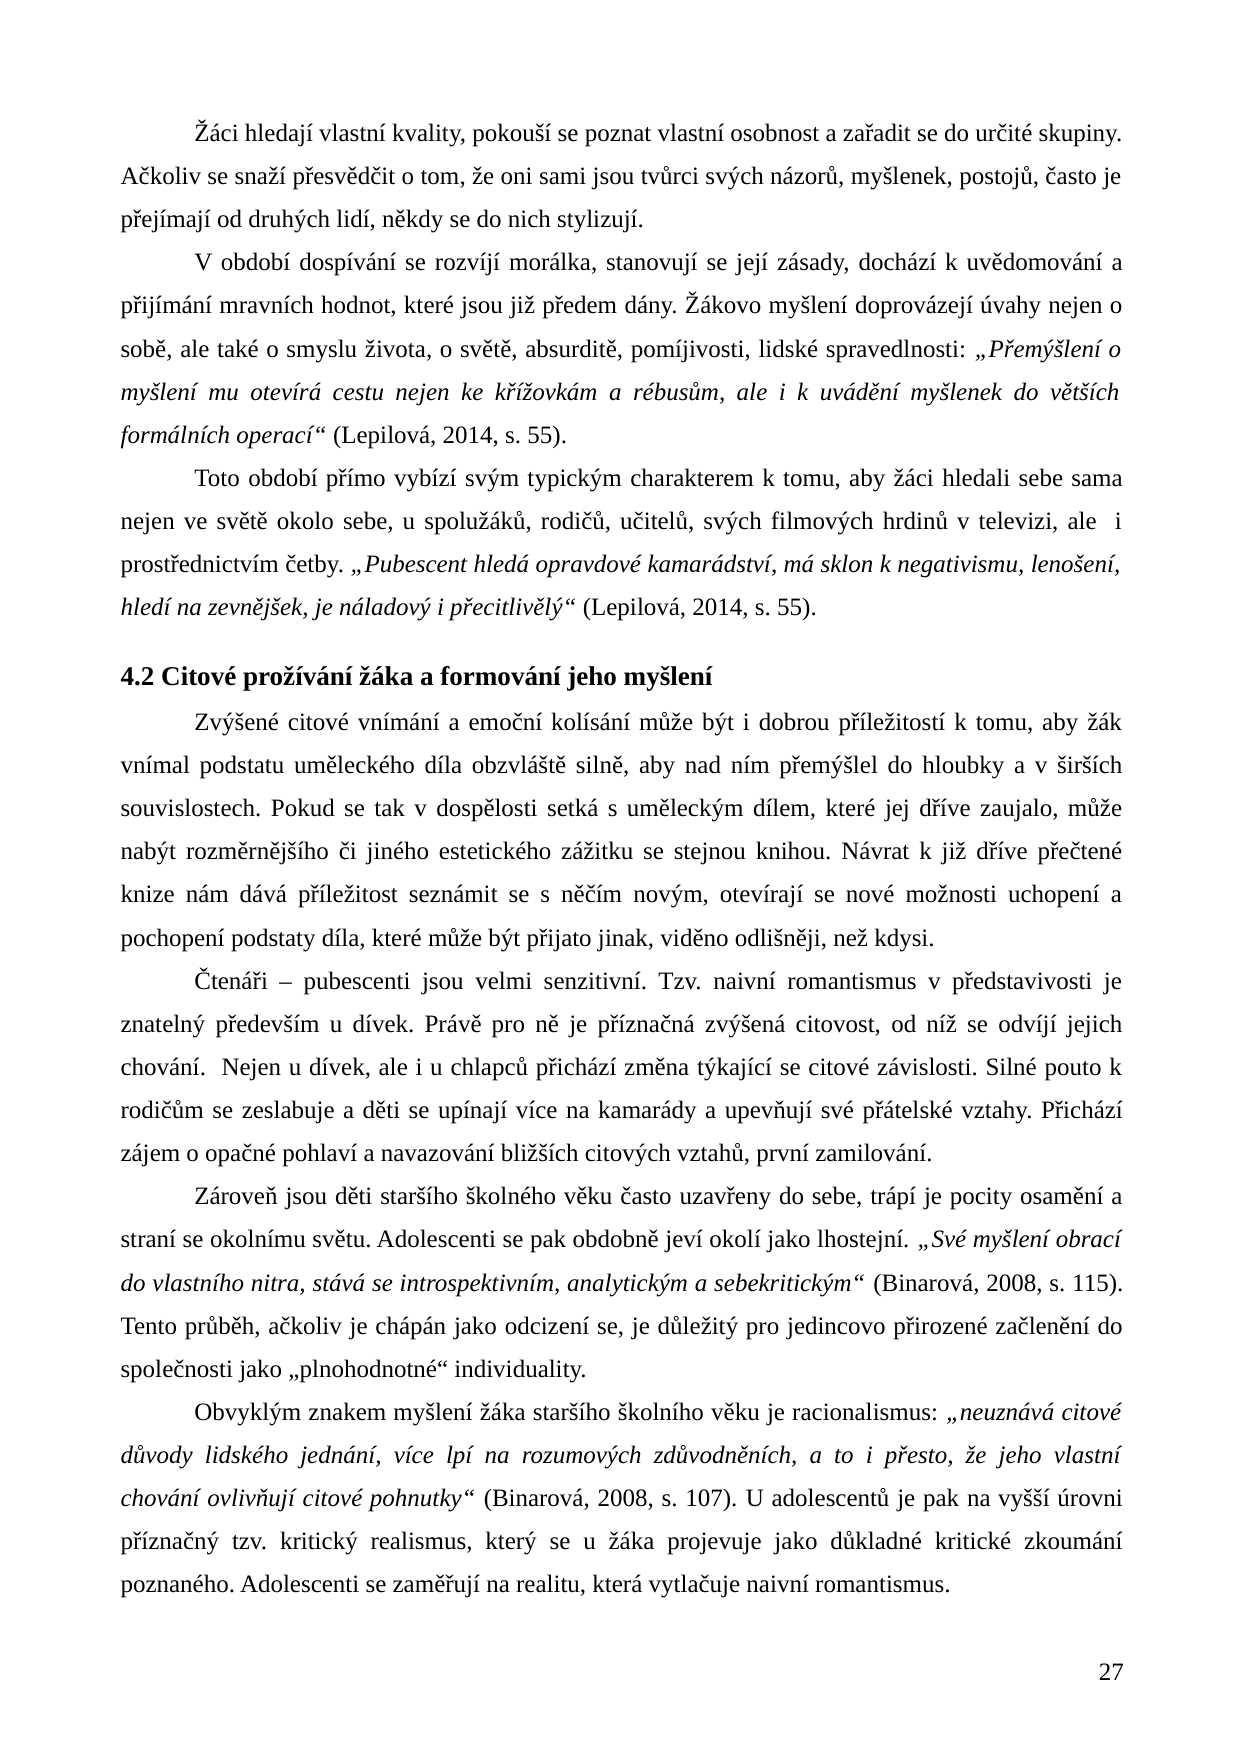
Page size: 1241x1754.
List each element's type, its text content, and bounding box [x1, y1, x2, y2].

subtitle 4.2 Citové prožívání žáka a formování jeho myšlení [120, 660, 1123, 692]
text Zvýšené citové vnímání a emoční kolísání může být i dobrou příležitostí k tomu, aby žák vnímal podstatu uměleckého díla obzvláště silně, aby nad ním přemýšlel do hloubky a v širších souvislostech. Pokud se tak v dospělosti setká s uměleckým dílem, které jej dříve zaujalo, může nabýt rozměrnějšího či jiného estetického zážitku se stejnou knihou. Návrat k již dříve přečtené knize nám dává příležitost seznámit se s něčím novým, otevírají se nové možnosti uchopení a pochopení podstaty díla, které může být přijato jinak, viděno odlišněji, než kdysi. Čtenáři – pubescenti jsou velmi senzitivní. Tzv. naivní romantismus v představivosti je znatelný především u dívek. Právě pro ně je příznačná zvýšená citovost, od níž se odvíjí jejich chování. Nejen u dívek, ale i u chlapců přichází změna týkající se citové závislosti. Silné pouto k rodičům se zeslabuje a děti se upínají více na kamarády a upevňují své přátelské vztahy. Přichází zájem o opačné pohlaví a navazování bližších citových vztahů, první zamilování. Zároveň jsou děti staršího školného věku často uzavřeny do sebe, trápí je pocity osamění a straní se okolnímu světu. Adolescenti se pak obdobně jeví okolí jako lhostejní. „Své myšlení obrací do vlastního nitra, stává se introspektivním, analytickým a sebekritickým“ (Binarová, 2008, s. 115). Tento průběh, ačkoliv je chápán jako odcizení se, je důležitý pro jedincovo přirozené začlenění do společnosti jako „plnohodnotné“ individuality. Obvyklým znakem myšlení žáka staršího školního věku je racionalismus: „neuznává citové důvody lidského jednání, více lpí na rozumových zdůvodněních, a to i přesto, že jeho vlastní chování ovlivňují citové pohnutky“ (Binarová, 2008, s. 107). U adolescentů je pak na vyšší úrovni příznačný tzv. kritický realismus, který se u žáka projevuje jako důkladné kritické zkoumání poznaného. Adolescenti se zaměřují na realitu, která vytlačuje naivní romantismus. [120, 707, 1123, 1598]
text Žáci hledají vlastní kvality, pokouší se poznat vlastní osobnost a zařadit se do určité skupiny. Ačkoliv se snaží přesvědčit o tom, že oni sami jsou tvůrci svých názorů, myšlenek, postojů, často je přejímají od druhých lidí, někdy se do nich stylizují. V období dospívání se rozvíjí morálka, stanovují se její zásady, dochází k uvědomování a přijímání mravních hodnot, které jsou již předem dány. Žákovo myšlení doprovázejí úvahy nejen o sobě, ale také o smyslu života, o světě, absurditě, pomíjivosti, lidské spravedlnosti: „Přemýšlení o myšlení mu otevírá cestu nejen ke křížovkám a rébusům, ale i k uvádění myšlenek do větších formálních operací“ (Lepilová, 2014, s. 55). Toto období přímo vybízí svým typickým charakterem k tomu, aby žáci hledali sebe sama nejen ve světě okolo sebe, u spolužáků, rodičů, učitelů, svých filmových hrdinů v televizi, ale i prostřednictvím četby. „Pubescent hledá opravdové kamarádství, má sklon k negativismu, lenošení, hledí na zevnějšek, je náladový i přecitlivělý“ (Lepilová, 2014, s. 55). [120, 118, 1123, 621]
